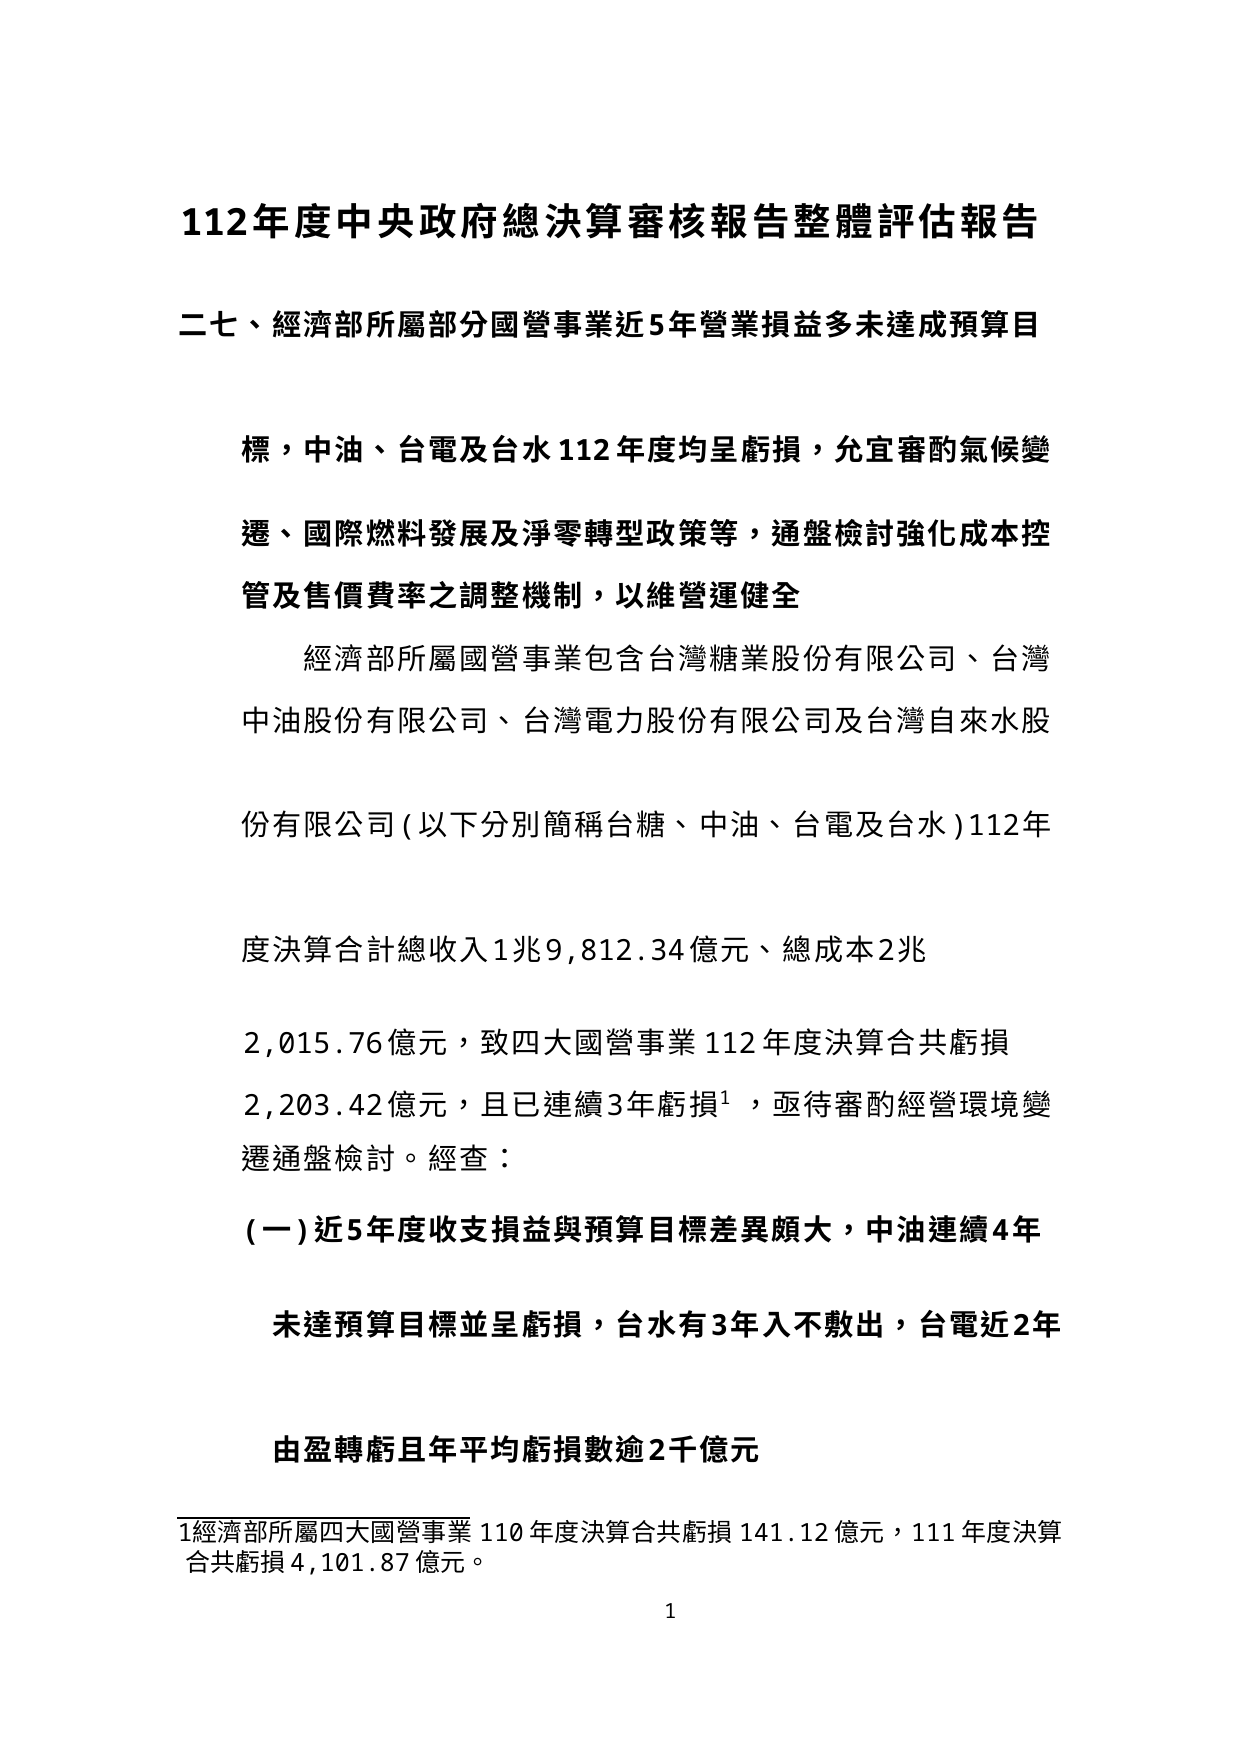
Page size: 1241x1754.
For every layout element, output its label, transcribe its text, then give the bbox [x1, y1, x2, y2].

text 經濟部所屬四大國營事業110年度決算合共虧損141.12億元，111年度決算合共虧損4,101.87億元。 [177, 1518, 1063, 1577]
text (一)近5年度收支損益與預算目標差異頗大，中油連續4年未達預算目標並呈虧損，台水有3年入不敷出，台電近2年由盈轉虧且年平均虧損數逾2千億元 [236, 1177, 1063, 1490]
text 經濟部所屬國營事業包含台灣糖業股份有限公司、台灣中油股份有限公司、台灣電力股份有限公司及台灣自來水股份有限公司(以下分別簡稱台糖、中油、台電及台水)112年度決算合計總收入1兆9,812.34億元、總成本2兆2,015.76億元，致四大國營事業112年度決算合共虧損2,203.42億元，且已連續3年虧損，亟待審酌經營環境變遷通盤檢討。經查： [236, 615, 1063, 1177]
text 二七、經濟部所屬部分國營事業近5年營業損益多未達成預算目標，中油、台電及台水112年度均呈虧損，允宜審酌氣候變遷、國際燃料發展及淨零轉型政策等，通盤檢討強化成本控管及售價費率之調整機制，以維營運健全 [177, 240, 1063, 615]
text 112年度中央政府總決算審核報告整體評估報告 [177, 177, 1063, 240]
